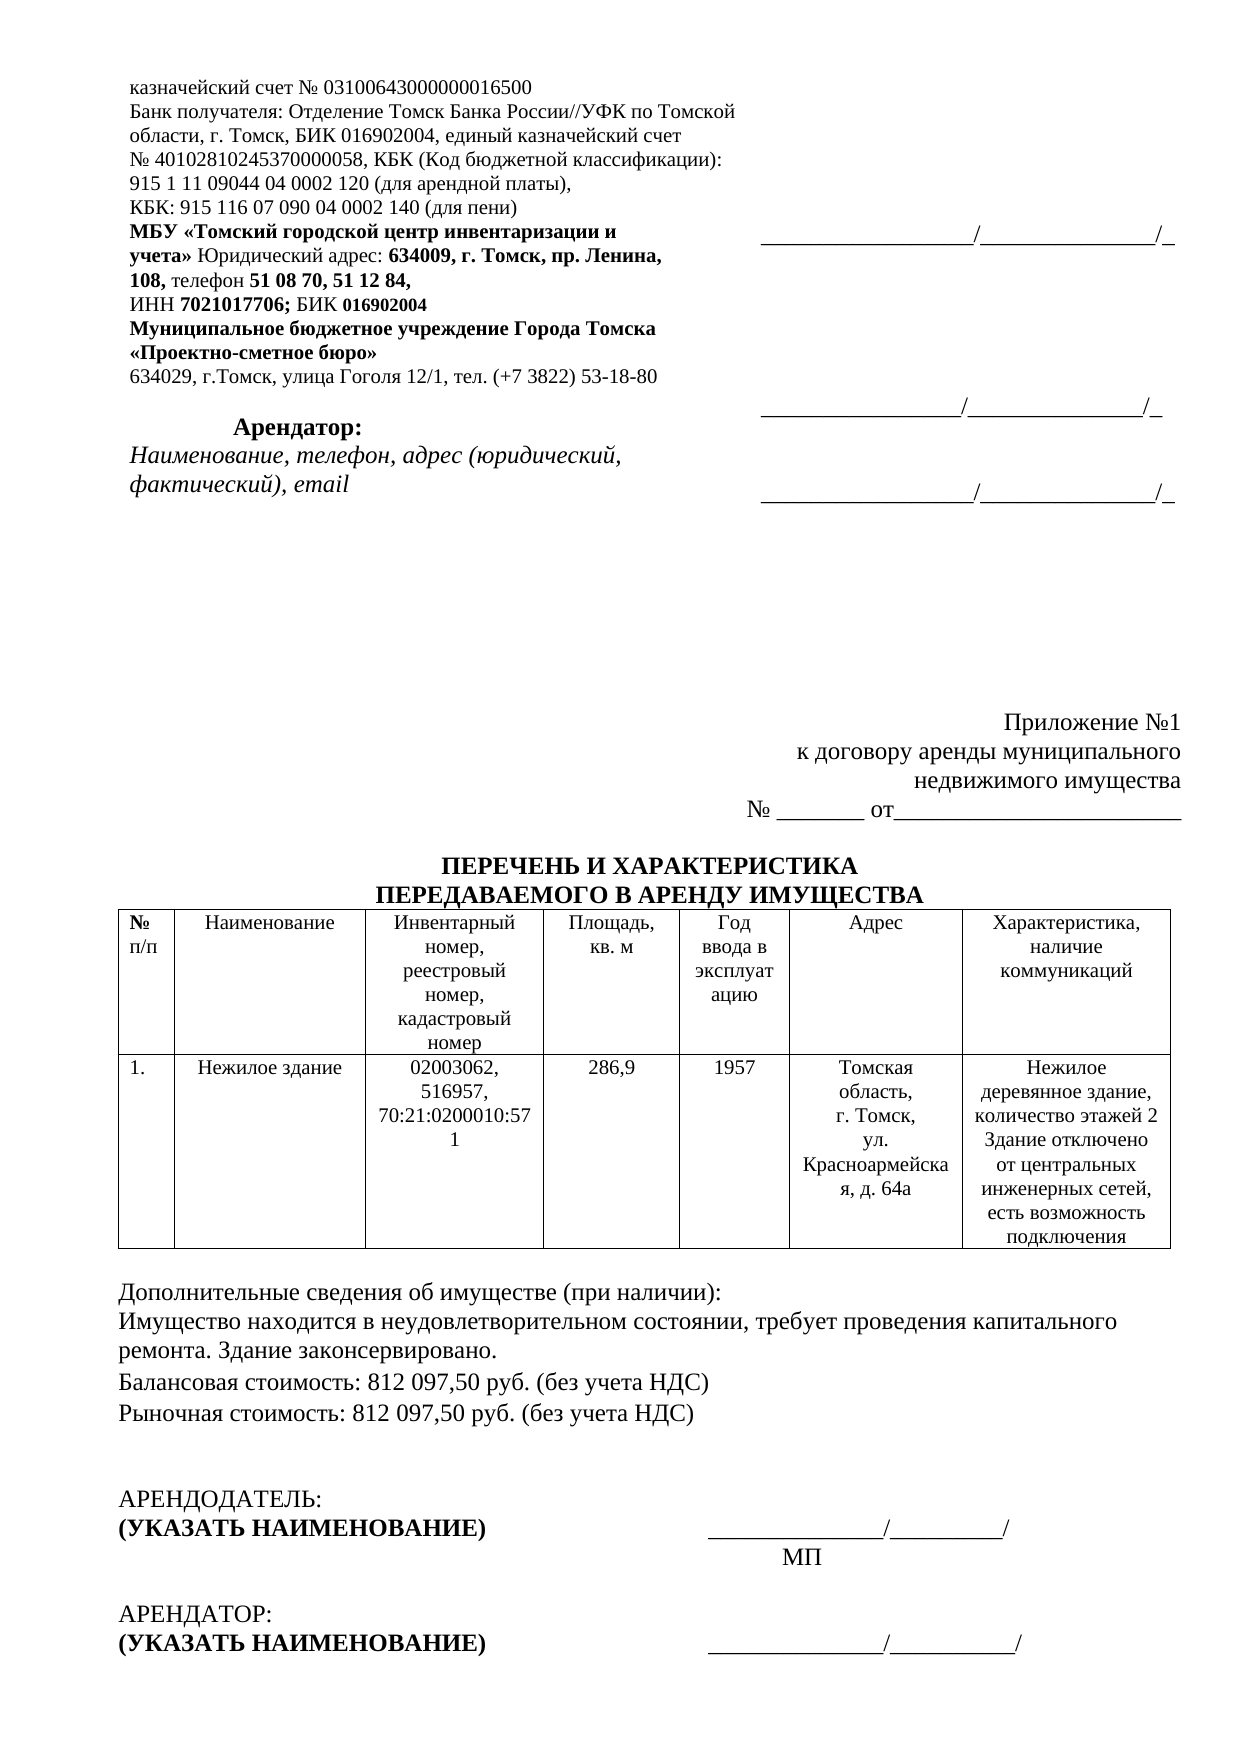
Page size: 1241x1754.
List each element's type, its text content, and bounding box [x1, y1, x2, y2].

table_header _________________/______________/_ ________________/______________/_ _________________/______________/_ [750, 75, 1193, 535]
text к договору аренды муниципального [118, 736, 1181, 765]
table_cell Томская область, г. Томск, ул. Красноармейская, д. 64а [790, 1055, 962, 1248]
text (УКАЗАТЬ НАИМЕНОВАНИЕ) ______________/_________/ [118, 1513, 1181, 1542]
text Имущество находится в неудовлетворительном состоянии, требует проведения капитального ремонта. Здание законсервировано. [118, 1306, 1181, 1364]
text ПЕРЕДАВАЕМОГО В АРЕНДУ ИМУЩЕСТВА [118, 880, 1181, 909]
table_header Адрес [790, 910, 962, 1054]
table_header казначейский счет № 03100643000000016500 Банк получателя: Отделение Томск Банка России//УФК по Томской области, г. Томск, БИК 016902004, единый казначейский счет № 40102810245370000058, КБК (Код бюджетной классификации): 915 1 11 09044 04 0002 120 (для арендной платы), КБК: 915 116 07 090 04 0002 140 (для пени) МБУ «Томский городской центр инвентаризации и учета» Юридический адрес: 634009, г. Томск, пр. Ленина, 108, телефон 51 08 70, 51 12 84, ИНН 7021017706; БИК 016902004 Муниципальное бюджетное учреждение Города Томска «Проектно-сметное бюро» 634029, г.Томск, улица Гоголя 12/1, тел. (+7 3822) 53-18-80 Арендатор: Наименование, телефон, адрес (юридический, фактический), email [118, 75, 749, 535]
table_header Инвентарный номер, реестровый номер, кадастровый номер [366, 910, 543, 1054]
table_header Площадь, кв. м [544, 910, 679, 1054]
text Приложение №1 [118, 707, 1181, 736]
table_header Наименование [175, 910, 365, 1054]
table_header Год ввода в эксплуатацию [680, 910, 789, 1054]
text АРЕНДАТОР: [118, 1599, 1181, 1628]
table_cell 1957 [680, 1055, 789, 1248]
text Рыночная стоимость: 812 097,50 руб. (без учета НДС) [118, 1398, 1181, 1427]
text АРЕНДОДАТЕЛЬ: [118, 1484, 1181, 1513]
table_header № п/п [119, 910, 174, 1054]
text МП [118, 1542, 1181, 1570]
text ПЕРЕЧЕНЬ И ХАРАКТЕРИСТИКА [118, 851, 1181, 880]
table_cell 02003062, 516957, 70:21:0200010:571 [366, 1055, 543, 1248]
text Балансовая стоимость: 812 097,50 руб. (без учета НДС) [118, 1364, 1181, 1398]
text № _______ от_______________________ [118, 794, 1181, 822]
table_cell Нежилое деревянное здание, количество этажей 2 Здание отключено от центральных инженерных сетей, есть возможность подключения [963, 1055, 1170, 1248]
table_cell 1. [119, 1055, 174, 1248]
table_header Характеристика, наличие коммуникаций [963, 910, 1170, 1054]
table_cell 286,9 [544, 1055, 679, 1248]
text (УКАЗАТЬ НАИМЕНОВАНИЕ) ______________/__________/ [118, 1628, 1181, 1657]
table_cell Нежилое здание [175, 1055, 365, 1248]
text Дополнительные сведения об имуществе (при наличии): [118, 1277, 1181, 1306]
text недвижимого имущества [118, 765, 1181, 794]
